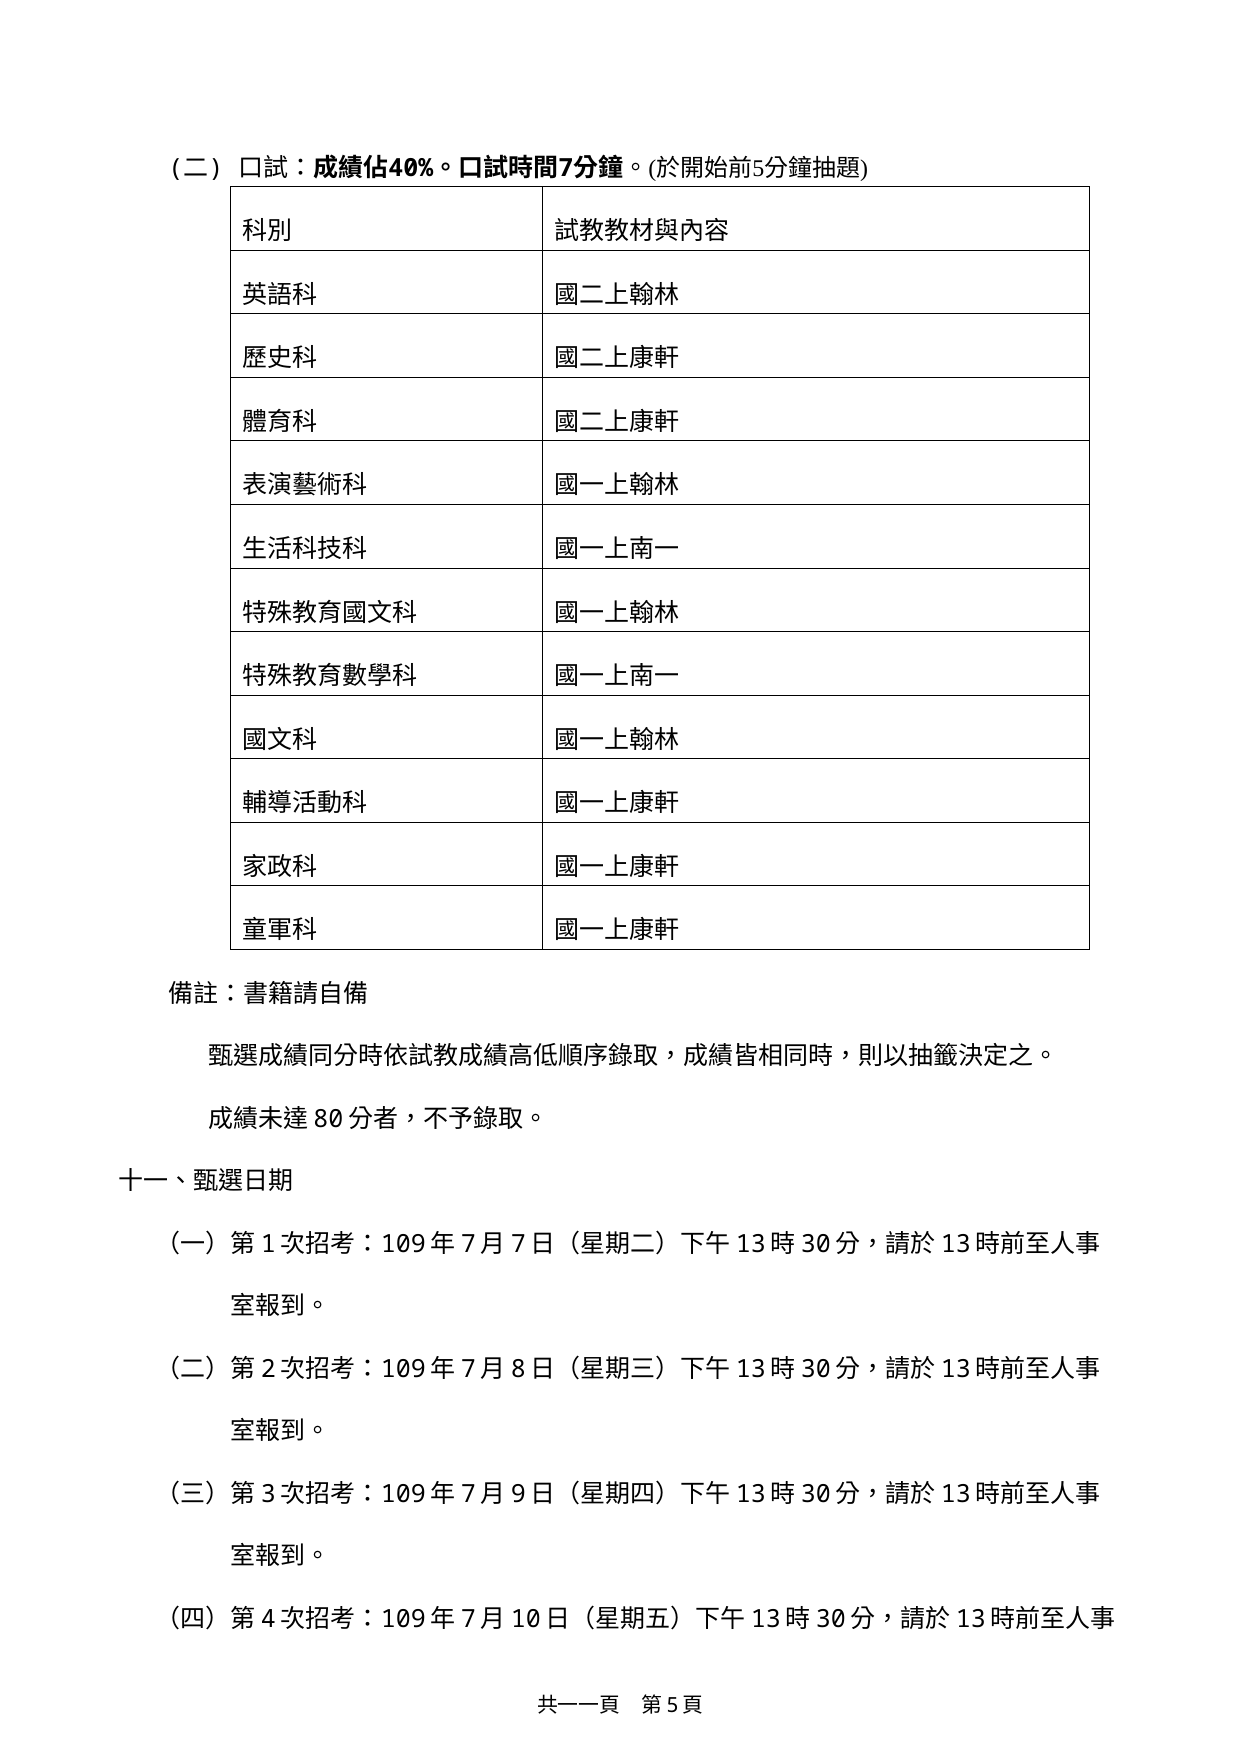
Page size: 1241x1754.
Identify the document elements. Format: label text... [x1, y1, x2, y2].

table_cell 童軍科 [231, 886, 542, 949]
table_cell 生活科技科 [231, 505, 542, 567]
table_cell 體育科 [231, 378, 542, 440]
table_cell 國一上翰林 [543, 441, 1089, 504]
text （一）第1次招考：109年7月7日（星期二）下午13時30分，請於13時前至人事室報到。 [156, 1200, 1122, 1325]
table_cell 國二上康軒 [543, 314, 1089, 377]
text 十一、甄選日期 [118, 1137, 1122, 1200]
table_cell 國一上康軒 [543, 823, 1089, 885]
table_header 科別 [231, 187, 542, 250]
text （二）第2次招考：109年7月8日（星期三）下午13時30分，請於13時前至人事室報到。 [156, 1325, 1122, 1450]
table_cell 輔導活動科 [231, 759, 542, 822]
table_cell 英語科 [231, 251, 542, 313]
table_cell 歷史科 [231, 314, 542, 377]
text （四）第4次招考：109年7月10日（星期五）下午13時30分，請於13時前至人事 [156, 1575, 1122, 1637]
table_header 試教教材與內容 [543, 187, 1089, 250]
table_cell 國一上康軒 [543, 886, 1089, 949]
table_cell 特殊教育數學科 [231, 632, 542, 694]
text 甄選成績同分時依試教成績高低順序錄取，成績皆相同時，則以抽籤決定之。 [118, 1012, 1122, 1075]
table_cell 國二上康軒 [543, 378, 1089, 440]
text (二) 口試：成績佔40%。口試時間7分鐘。(於開始前5分鐘抽題) [168, 124, 1122, 186]
text 備註：書籍請自備 [168, 950, 1122, 1012]
table_cell 國一上南一 [543, 632, 1089, 694]
table_cell 國文科 [231, 696, 542, 758]
table_cell 國一上翰林 [543, 696, 1089, 758]
table_cell 表演藝術科 [231, 441, 542, 504]
table_cell 國一上南一 [543, 505, 1089, 567]
table_cell 家政科 [231, 823, 542, 885]
text （三）第3次招考：109年7月9日（星期四）下午13時30分，請於13時前至人事室報到。 [156, 1450, 1122, 1575]
table_cell 特殊教育國文科 [231, 569, 542, 631]
table_cell 國二上翰林 [543, 251, 1089, 313]
text 成績未達80分者，不予錄取。 [118, 1075, 1122, 1137]
table_cell 國一上翰林 [543, 569, 1089, 631]
table_cell 國一上康軒 [543, 759, 1089, 822]
